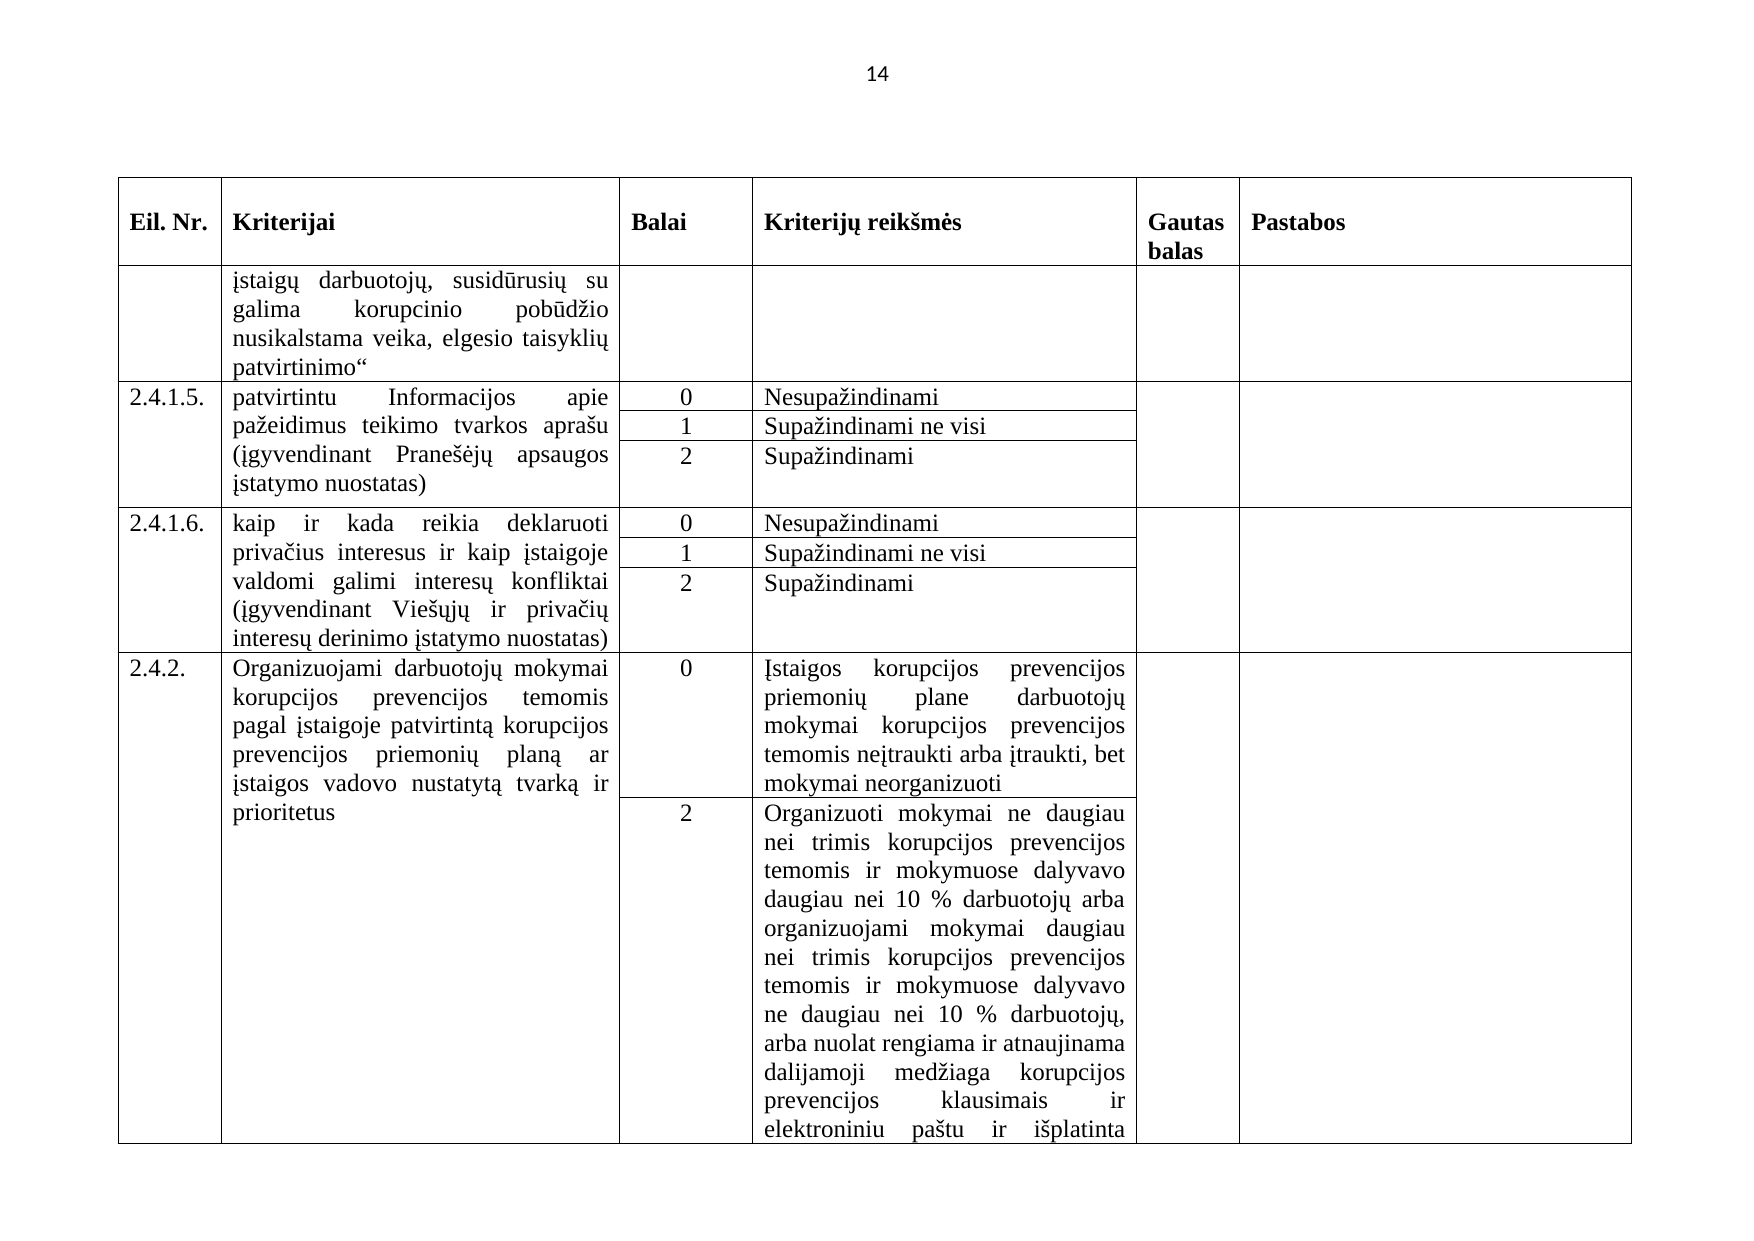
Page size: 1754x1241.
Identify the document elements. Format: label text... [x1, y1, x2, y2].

table_cell [1137, 266, 1239, 381]
table_cell [1137, 508, 1239, 652]
table_cell kaip ir kada reikia deklaruoti privačius interesus ir kaip įstaigoje valdomi galimi interesų konfliktai (įgyvendinant Viešųjų ir privačių interesų derinimo įstatymo nuostatas) [222, 508, 619, 652]
table_cell [1240, 382, 1631, 507]
table_cell [620, 266, 752, 381]
table_cell [1137, 653, 1239, 1143]
table_cell 2.4.1.5. [119, 382, 221, 507]
table_cell 1 [620, 538, 752, 567]
table_cell 2 [620, 798, 752, 1143]
table_header Balai [620, 178, 752, 264]
table_cell Organizuojami darbuotojų mokymai korupcijos prevencijos temomis pagal įstaigoje patvirtintą korupcijos prevencijos priemonių planą ar įstaigos vadovo nustatytą tvarką ir prioritetus [222, 653, 619, 1143]
table_cell 0 [620, 382, 752, 410]
table_cell Įstaigos korupcijos prevencijos priemonių plane darbuotojų mokymai korupcijos prevencijos temomis neįtraukti arba įtraukti, bet mokymai neorganizuoti [753, 653, 1136, 797]
table_header Kriterijų reikšmės [753, 178, 1136, 264]
table_cell 0 [620, 508, 752, 537]
table_cell [1240, 508, 1631, 652]
table_cell [119, 266, 221, 381]
table_cell Nesupažindinami [753, 508, 1136, 537]
table_cell 1 [620, 411, 752, 440]
table_cell 0 [620, 653, 752, 797]
table_header Gautas balas [1137, 178, 1239, 264]
table_header Pastabos [1240, 178, 1631, 264]
table_cell 2.4.2. [119, 653, 221, 1143]
table_cell patvirtintu Informacijos apie pažeidimus teikimo tvarkos aprašu (įgyvendinant Pranešėjų apsaugos įstatymo nuostatas) [222, 382, 619, 507]
table_cell Supažindinami ne visi [753, 538, 1136, 567]
table_cell įstaigų darbuotojų, susidūrusių su galima korupcinio pobūdžio nusikalstama veika, elgesio taisyklių patvirtinimo“ [222, 266, 619, 381]
table_cell 2.4.1.6. [119, 508, 221, 652]
table_cell Organizuoti mokymai ne daugiau nei trimis korupcijos prevencijos temomis ir mokymuose dalyvavo daugiau nei 10 % darbuotojų arba organizuojami mokymai daugiau nei trimis korupcijos prevencijos temomis ir mokymuose dalyvavo ne daugiau nei 10 % darbuotojų, arba nuolat rengiama ir atnaujinama dalijamoji medžiaga korupcijos prevencijos klausimais ir elektroniniu paštu ir išplatinta [753, 798, 1136, 1143]
table_cell Nesupažindinami [753, 382, 1136, 410]
table_cell Supažindinami [753, 568, 1136, 652]
table_header Kriterijai [222, 178, 619, 264]
table_cell [753, 266, 1136, 381]
table_cell Supažindinami [753, 441, 1136, 507]
table_cell [1137, 382, 1239, 507]
table_cell Supažindinami ne visi [753, 411, 1136, 440]
table_header Eil. Nr. [119, 178, 221, 264]
table_cell [1240, 653, 1631, 1143]
table_cell 2 [620, 568, 752, 652]
table_cell [1240, 266, 1631, 381]
table_cell 2 [620, 441, 752, 507]
